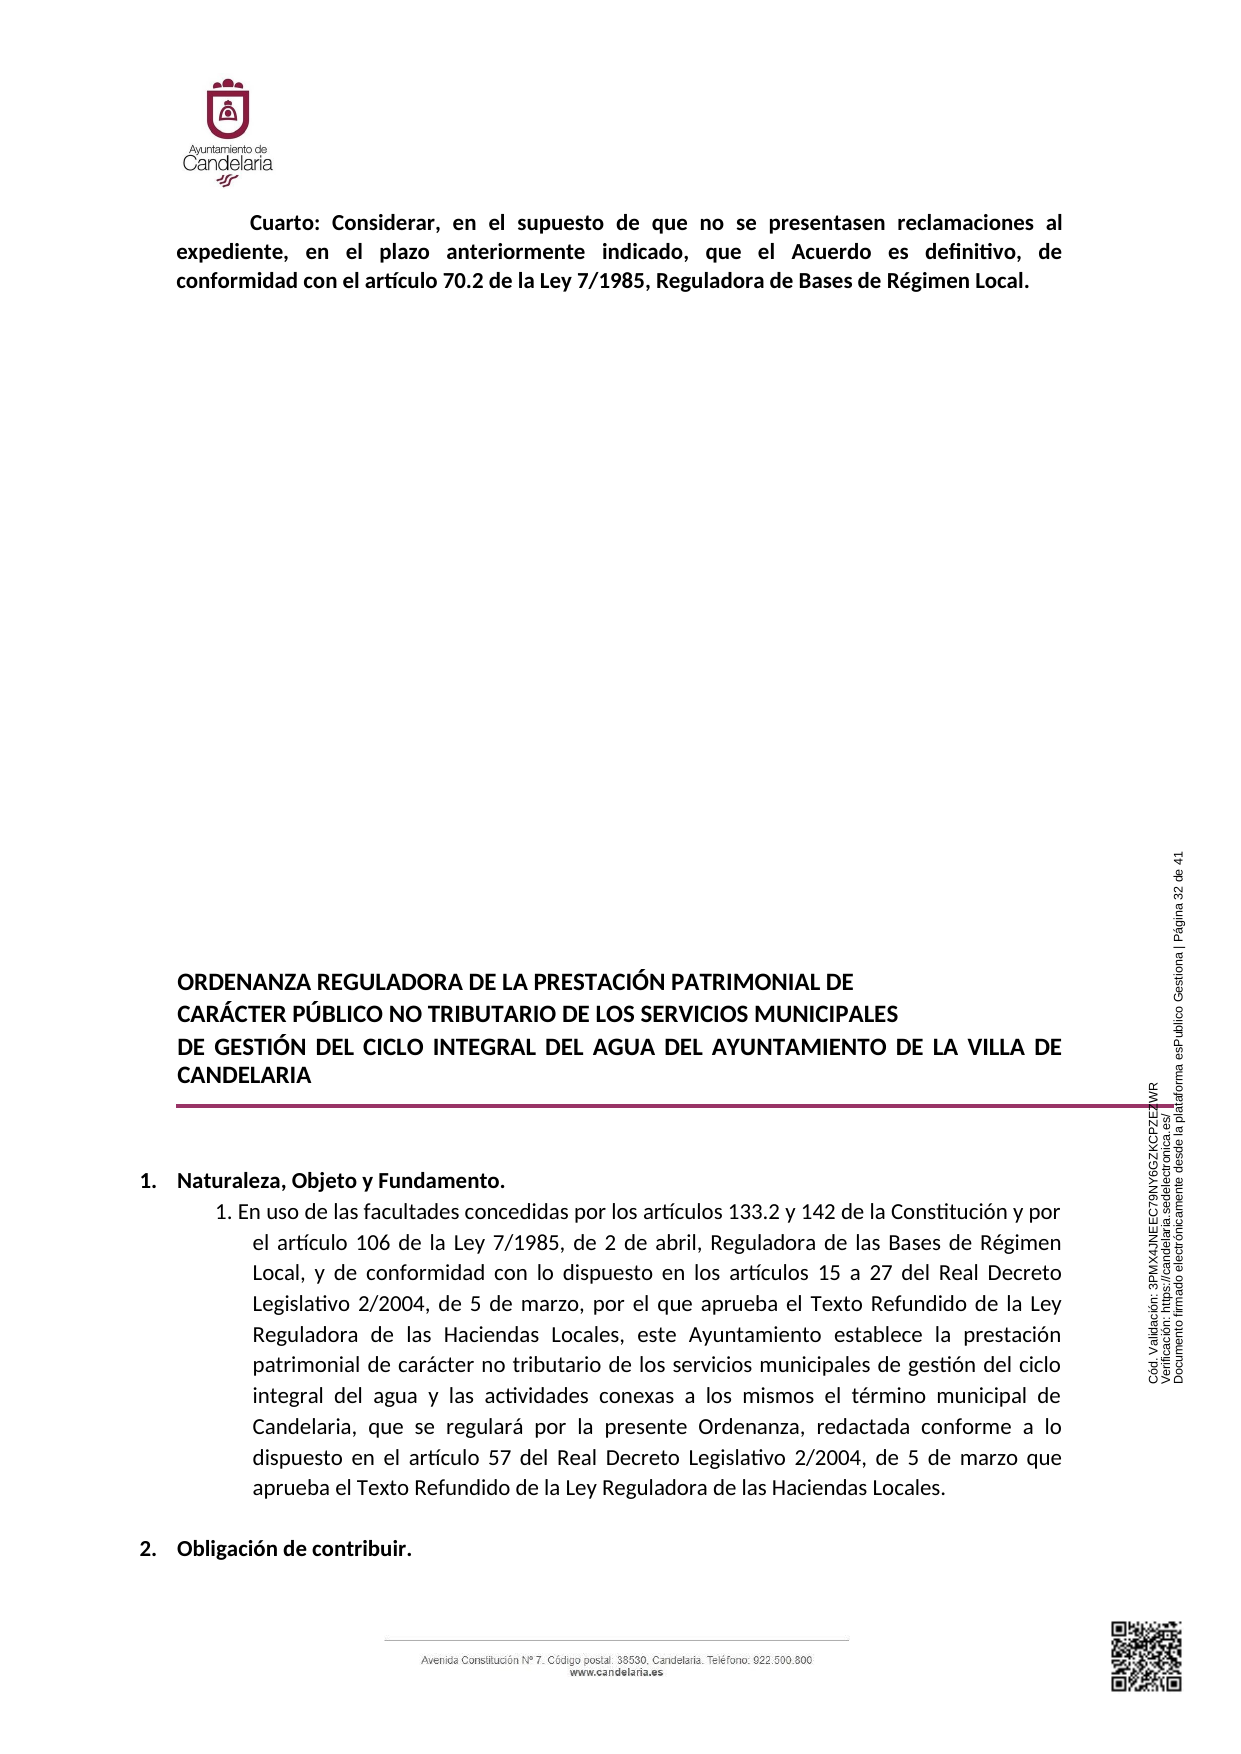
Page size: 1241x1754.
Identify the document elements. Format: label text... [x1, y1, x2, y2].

text ORDENANZA REGULADORA DE LA PRESTACIÓN PATRIMONIAL DE [177, 968, 1063, 997]
text CARÁCTER PÚBLICO NO TRIBUTARIO DE LOS SERVICIOS MUNICIPALES [177, 1000, 1063, 1029]
text Cuarto: Considerar, en el supuesto de que no se presentasen reclamaciones al expediente, en el plazo anteriormente indicado, que el Acuerdo es definitivo, de conformidad con el artículo 70.2 de la Ley 7/1985, Reguladora de Bases de Régimen Local. [176, 208, 1063, 294]
text DE GESTIÓN DEL CICLO INTEGRAL DEL AGUA DEL AYUNTAMIENTO DE LA VILLA DE CANDELARIA [177, 1032, 1063, 1089]
list Obligación de contribuir. [139, 1534, 1063, 1562]
text 1. En uso de las facultades concedidas por los artículos 133.2 y 142 de la Constitución y por el artículo 106 de la Ley 7/1985, de 2 de abril, Reguladora de las Bases de Régimen Local, y de conformidad con lo dispuesto en los artículos 15 a 27 del Real Decreto Legislativo 2/2004, de 5 de marzo, por el que aprueba el Texto Refundido de la Ley Reguladora de las Haciendas Locales, este Ayuntamiento establece la prestación patrimonial de carácter no tributario de los servicios municipales de gestión del ciclo integral del agua y las actividades conexas a los mismos el término municipal de Candelaria, que se regulará por la presente Ordenanza, redactada conforme a lo dispuesto en el artículo 57 del Real Decreto Legislativo 2/2004, de 5 de marzo que aprueba el Texto Refundido de la Ley Reguladora de las Haciendas Locales. [215, 1197, 1063, 1501]
list Naturaleza, Objeto y Fundamento. [139, 1167, 1063, 1194]
